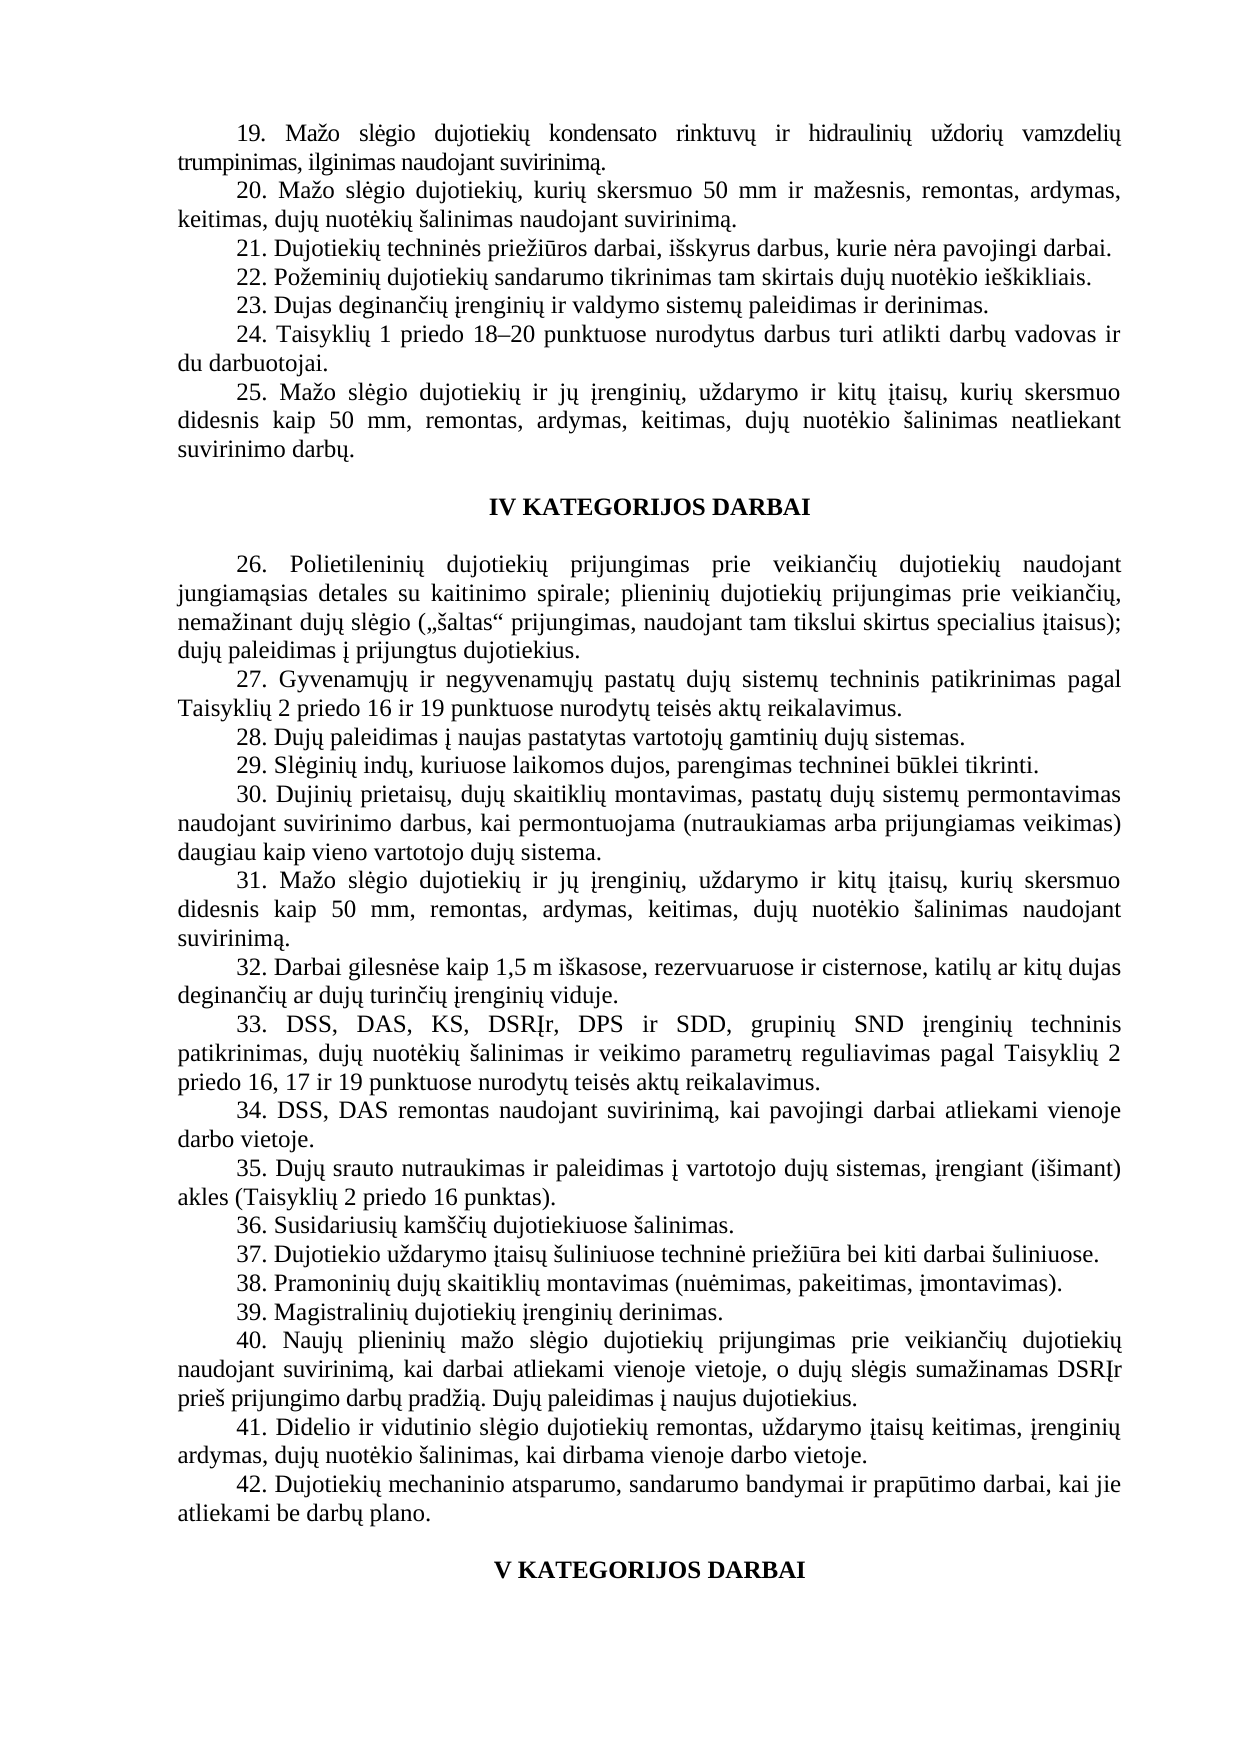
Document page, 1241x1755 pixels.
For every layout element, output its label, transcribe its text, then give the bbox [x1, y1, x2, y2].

text 42. Dujotiekių mechaninio atsparumo, sandarumo bandymai ir prapūtimo darbai, kai jie atliekami be darbų plano. [177, 1469, 1122, 1527]
text 35. Dujų srauto nutraukimas ir paleidimas į vartotojo dujų sistemas, įrengiant (išimant) akles (Taisyklių 2 priedo 16 punktas). [177, 1153, 1122, 1211]
text 41. Didelio ir vidutinio slėgio dujotiekių remontas, uždarymo įtaisų keitimas, įrenginių ardymas, dujų nuotėkio šalinimas, kai dirbama vienoje darbo vietoje. [177, 1412, 1122, 1469]
text 21. Dujotiekių techninės priežiūros darbai, išskyrus darbus, kurie nėra pavojingi darbai. [177, 233, 1122, 262]
text 28. Dujų paleidimas į naujas pastatytas vartotojų gamtinių dujų sistemas. [177, 722, 1122, 751]
text 37. Dujotiekio uždarymo įtaisų šuliniuose techninė priežiūra bei kiti darbai šuliniuose. [177, 1239, 1122, 1268]
text 24. Taisyklių 1 priedo 18–20 punktuose nurodytus darbus turi atlikti darbų vadovas ir du darbuotojai. [177, 319, 1122, 377]
text 19. Mažo slėgio dujotiekių kondensato rinktuvų ir hidraulinių uždorių vamzdelių trumpinimas, ilginimas naudojant suvirinimą. [177, 118, 1122, 176]
text IV KATEGORIJOS DARBAI [177, 492, 1122, 521]
text 29. Slėginių indų, kuriuose laikomos dujos, parengimas techninei būklei tikrinti. [177, 751, 1122, 779]
text 34. DSS, DAS remontas naudojant suvirinimą, kai pavojingi darbai atliekami vienoje darbo vietoje. [177, 1096, 1122, 1153]
text 38. Pramoninių dujų skaitiklių montavimas (nuėmimas, pakeitimas, įmontavimas). [177, 1268, 1122, 1297]
text 25. Mažo slėgio dujotiekių ir jų įrenginių, uždarymo ir kitų įtaisų, kurių skersmuo didesnis kaip 50 mm, remontas, ardymas, keitimas, dujų nuotėkio šalinimas neatliekant suvirinimo darbų. [177, 377, 1122, 463]
text 26. Polietileninių dujotiekių prijungimas prie veikiančių dujotiekių naudojant jungiamąsias detales su kaitinimo spirale; plieninių dujotiekių prijungimas prie veikiančių, nemažinant dujų slėgio („šaltas“ prijungimas, naudojant tam tikslui skirtus specialius įtaisus); dujų paleidimas į prijungtus dujotiekius. [177, 549, 1122, 664]
text 22. Požeminių dujotiekių sandarumo tikrinimas tam skirtais dujų nuotėkio ieškikliais. [177, 262, 1122, 291]
text V KATEGORIJos DARBAI [177, 1556, 1122, 1584]
text 27. Gyvenamųjų ir negyvenamųjų pastatų dujų sistemų techninis patikrinimas pagal Taisyklių 2 priedo 16 ir 19 punktuose nurodytų teisės aktų reikalavimus. [177, 664, 1122, 722]
text 39. Magistralinių dujotiekių įrenginių derinimas. [177, 1297, 1122, 1326]
text 30. Dujinių prietaisų, dujų skaitiklių montavimas, pastatų dujų sistemų permontavimas naudojant suvirinimo darbus, kai permontuojama (nutraukiamas arba prijungiamas veikimas) daugiau kaip vieno vartotojo dujų sistema. [177, 779, 1122, 866]
text 20. Mažo slėgio dujotiekių, kurių skersmuo 50 mm ir mažesnis, remontas, ardymas, keitimas, dujų nuotėkių šalinimas naudojant suvirinimą. [177, 176, 1122, 233]
text 23. Dujas deginančių įrenginių ir valdymo sistemų paleidimas ir derinimas. [177, 291, 1122, 319]
text 31. Mažo slėgio dujotiekių ir jų įrenginių, uždarymo ir kitų įtaisų, kurių skersmuo didesnis kaip 50 mm, remontas, ardymas, keitimas, dujų nuotėkio šalinimas naudojant suvirinimą. [177, 866, 1122, 952]
text 40. Naujų plieninių mažo slėgio dujotiekių prijungimas prie veikiančių dujotiekių naudojant suvirinimą, kai darbai atliekami vienoje vietoje, o dujų slėgis sumažinamas DSRĮr prieš prijungimo darbų pradžią. Dujų paleidimas į naujus dujotiekius. [177, 1326, 1122, 1412]
text 33. DSS, DAS, KS, DSRĮr, DPS ir SDD, grupinių SND įrenginių techninis patikrinimas, dujų nuotėkių šalinimas ir veikimo parametrų reguliavimas pagal Taisyklių 2 priedo 16, 17 ir 19 punktuose nurodytų teisės aktų reikalavimus. [177, 1009, 1122, 1096]
text 36. Susidariusių kamščių dujotiekiuose šalinimas. [177, 1211, 1122, 1239]
text 32. Darbai gilesnėse kaip 1,5 m iškasose, rezervuaruose ir cisternose, katilų ar kitų dujas deginančių ar dujų turinčių įrenginių viduje. [177, 952, 1122, 1009]
